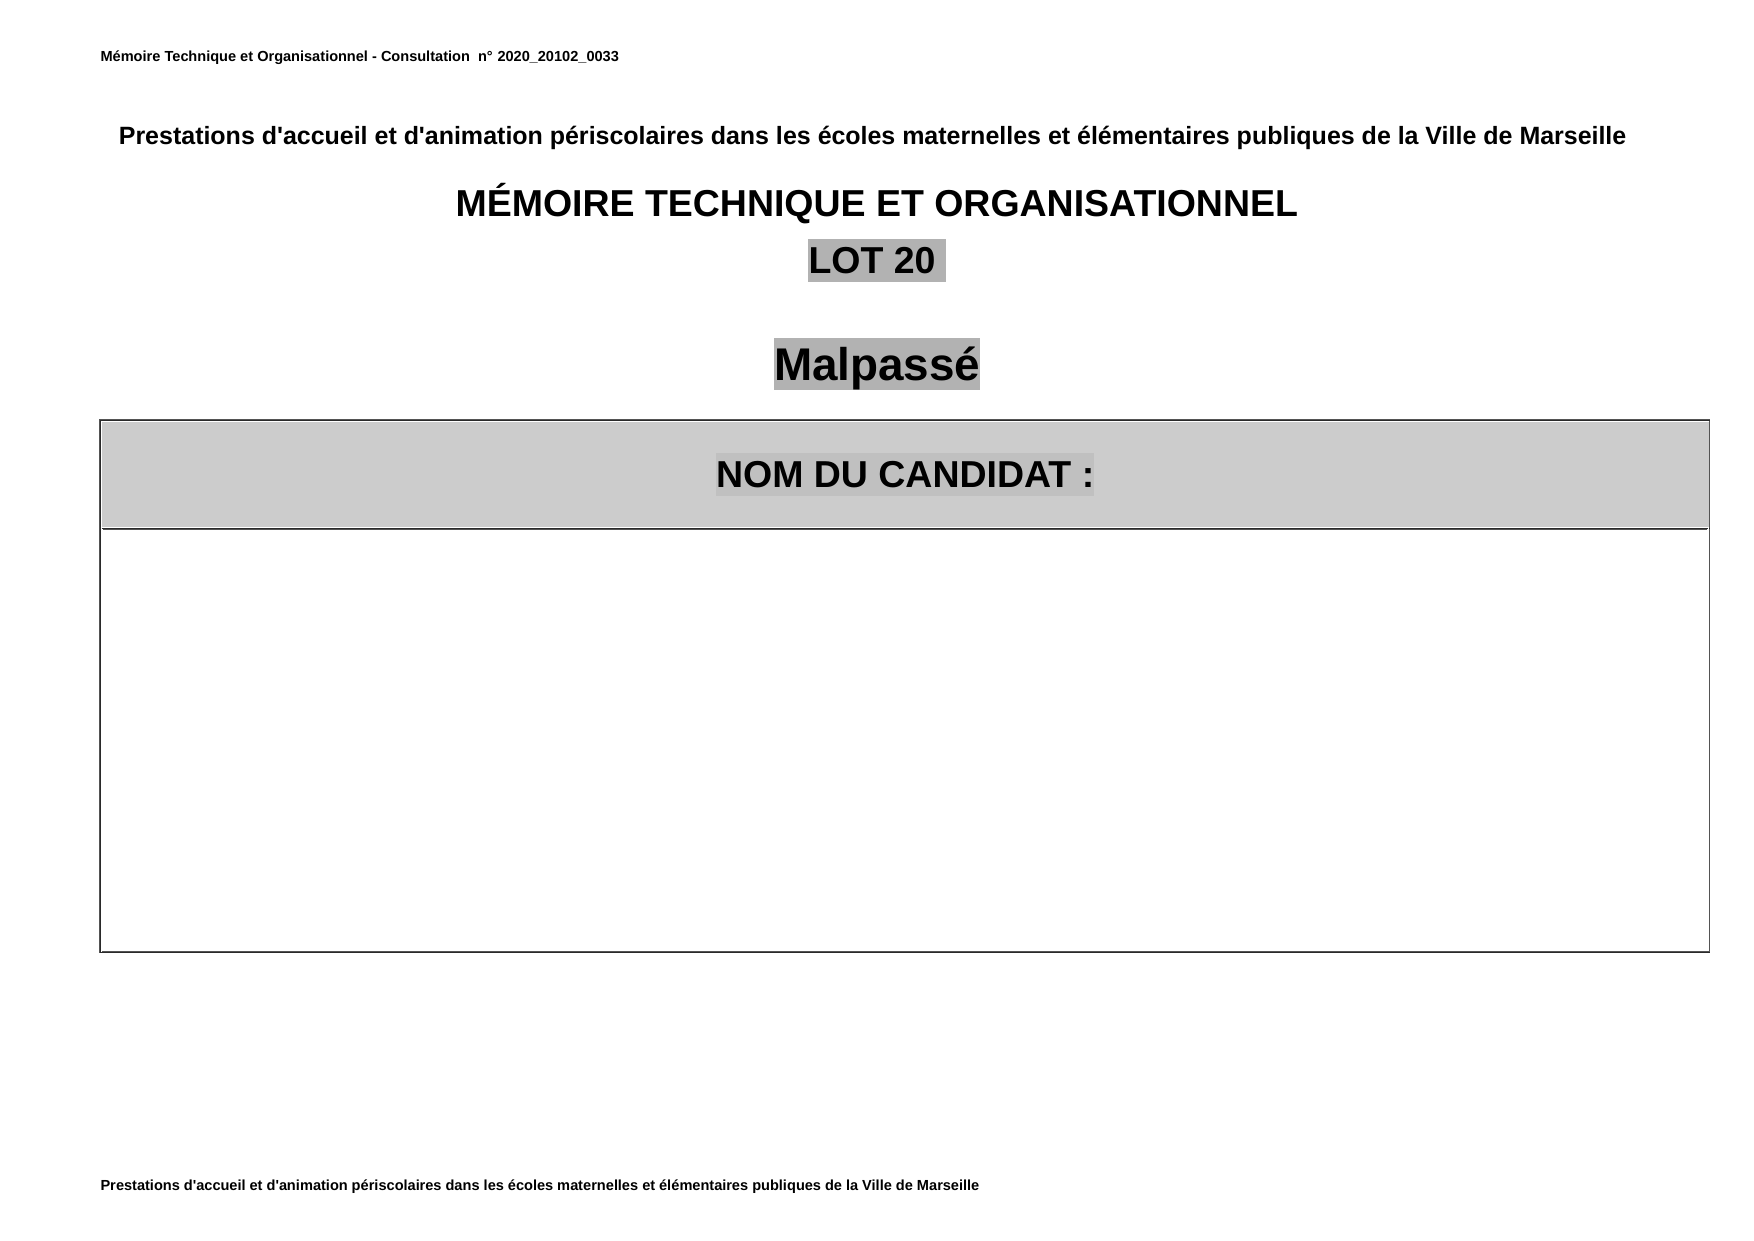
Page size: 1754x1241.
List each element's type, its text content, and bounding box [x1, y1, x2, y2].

text LOT 20 [100, 239, 1653, 282]
table_cell [102, 527, 1709, 951]
table_header NOM DU CANDIDAT : [102, 422, 1709, 527]
text MÉMOIRE TECHNIQUE ET ORGANISATIONNEL [100, 181, 1653, 224]
text Malpassé [100, 337, 1653, 390]
text Prestations d'accueil et d'animation périscolaires dans les écoles maternelles et élémentaires publiques de la Ville de Marseille [100, 121, 1653, 150]
